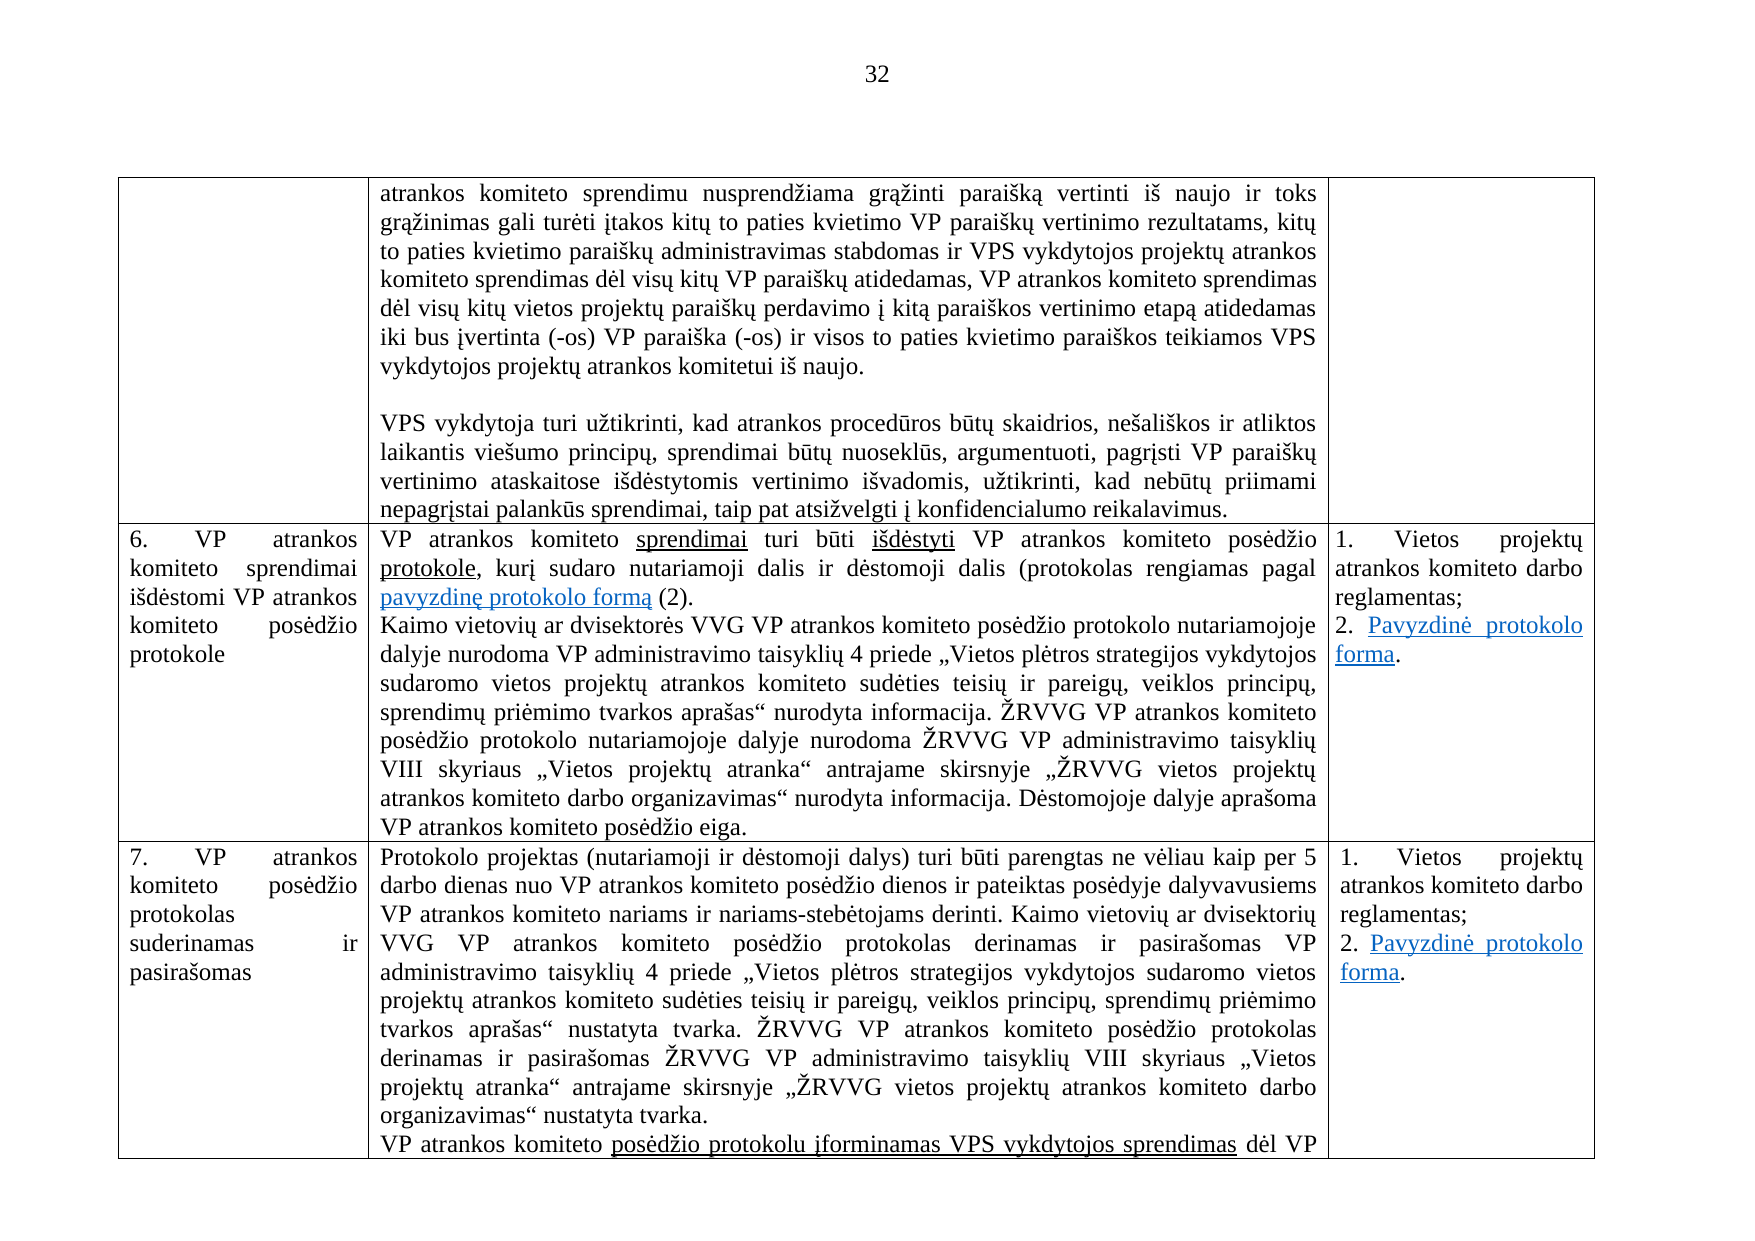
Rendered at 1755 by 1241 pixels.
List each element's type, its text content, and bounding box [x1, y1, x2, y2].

table_cell 6. VP atrankos komiteto sprendimai išdėstomi VP atrankos komiteto posėdžio protokole [119, 524, 368, 841]
table_cell 1. Vietos projektų atrankos komiteto darbo reglamentas; 2. Pavyzdinė protokolo forma. [1329, 842, 1594, 1158]
table_cell 1. Vietos projektų atrankos komiteto darbo reglamentas; 2. Pavyzdinė protokolo forma. [1329, 524, 1594, 841]
table_cell atrankos komiteto sprendimu nusprendžiama grąžinti paraišką vertinti iš naujo ir toks grąžinimas gali turėti įtakos kitų to paties kvietimo VP paraiškų vertinimo rezultatams, kitų to paties kvietimo paraiškų administravimas stabdomas ir VPS vykdytojos projektų atrankos komiteto sprendimas dėl visų kitų VP paraiškų atidedamas, VP atrankos komiteto sprendimas dėl visų kitų vietos projektų paraiškų perdavimo į kitą paraiškos vertinimo etapą atidedamas iki bus įvertinta (-os) VP paraiška (-os) ir visos to paties kvietimo paraiškos teikiamos VPS vykdytojos projektų atrankos komitetui iš naujo. VPS vykdytoja turi užtikrinti, kad atrankos procedūros būtų skaidrios, nešališkos ir atliktos laikantis viešumo principų, sprendimai būtų nuoseklūs, argumentuoti, pagrįsti VP paraiškų vertinimo ataskaitose išdėstytomis vertinimo išvadomis, užtikrinti, kad nebūtų priimami nepagrįstai palankūs sprendimai, taip pat atsižvelgti į konfidencialumo reikalavimus. [369, 178, 1328, 523]
table_cell Protokolo projektas (nutariamoji ir dėstomoji dalys) turi būti parengtas ne vėliau kaip per 5 darbo dienas nuo VP atrankos komiteto posėdžio dienos ir pateiktas posėdyje dalyvavusiems VP atrankos komiteto nariams ir nariams-stebėtojams derinti. Kaimo vietovių ar dvisektorių VVG VP atrankos komiteto posėdžio protokolas derinamas ir pasirašomas VP administravimo taisyklių 4 priede „Vietos plėtros strategijos vykdytojos sudaromo vietos projektų atrankos komiteto sudėties teisių ir pareigų, veiklos principų, sprendimų priėmimo tvarkos aprašas“ nustatyta tvarka. ŽRVVG VP atrankos komiteto posėdžio protokolas derinamas ir pasirašomas ŽRVVG VP administravimo taisyklių VIII skyriaus „Vietos projektų atranka“ antrajame skirsnyje „ŽRVVG vietos projektų atrankos komiteto darbo organizavimas“ nustatyta tvarka. VP atrankos komiteto posėdžio protokolu įforminamas VPS vykdytojos sprendimas dėl VP [369, 842, 1328, 1158]
table_cell VP atrankos komiteto sprendimai turi būti išdėstyti VP atrankos komiteto posėdžio protokole, kurį sudaro nutariamoji dalis ir dėstomoji dalis (protokolas rengiamas pagal pavyzdinę protokolo formą (2). Kaimo vietovių ar dvisektorės VVG VP atrankos komiteto posėdžio protokolo nutariamojoje dalyje nurodoma VP administravimo taisyklių 4 priede „Vietos plėtros strategijos vykdytojos sudaromo vietos projektų atrankos komiteto sudėties teisių ir pareigų, veiklos principų, sprendimų priėmimo tvarkos aprašas“ nurodyta informacija. ŽRVVG VP atrankos komiteto posėdžio protokolo nutariamojoje dalyje nurodoma ŽRVVG VP administravimo taisyklių VIII skyriaus „Vietos projektų atranka“ antrajame skirsnyje „ŽRVVG vietos projektų atrankos komiteto darbo organizavimas“ nurodyta informacija. Dėstomojoje dalyje aprašoma VP atrankos komiteto posėdžio eiga. [369, 524, 1328, 841]
table_cell [119, 178, 368, 523]
table_cell 7. VP atrankos komiteto posėdžio protokolas suderinamas ir pasirašomas [119, 842, 368, 1158]
table_cell [1329, 178, 1594, 523]
